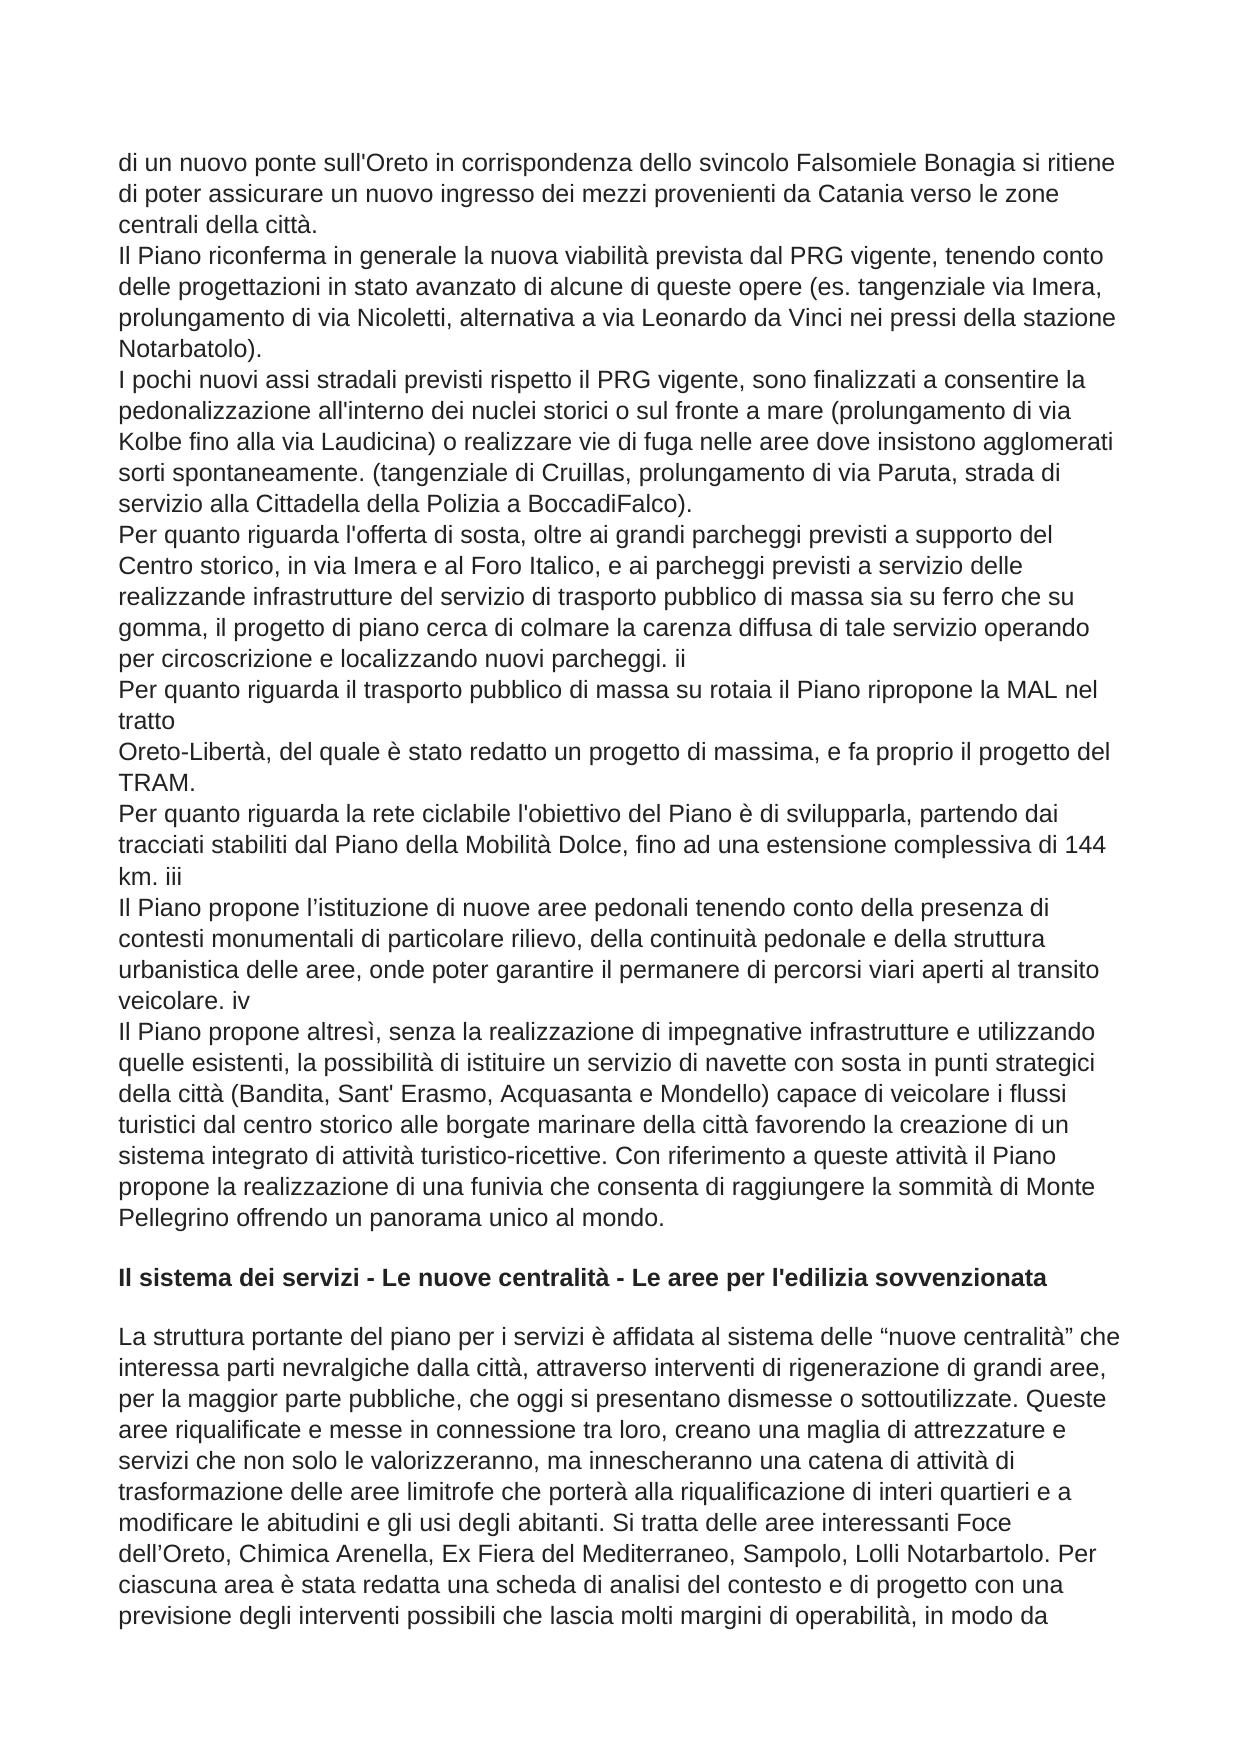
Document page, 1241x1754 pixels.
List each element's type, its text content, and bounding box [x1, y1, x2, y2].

text di un nuovo ponte sull'Oreto in corrispondenza dello svincolo Falsomiele Bonagia si ritiene di poter assicurare un nuovo ingresso dei mezzi provenienti da Catania verso le zone centrali della città. Il Piano riconferma in generale la nuova viabilità prevista dal PRG vigente, tenendo conto delle progettazioni in stato avanzato di alcune di queste opere (es. tangenziale via Imera, prolungamento di via Nicoletti, alternativa a via Leonardo da Vinci nei pressi della stazione Notarbatolo). I pochi nuovi assi stradali previsti rispetto il PRG vigente, sono finalizzati a consentire la pedonalizzazione all'interno dei nuclei storici o sul fronte a mare (prolungamento di via Kolbe fino alla via Laudicina) o realizzare vie di fuga nelle aree dove insistono agglomerati sorti spontaneamente. (tangenziale di Cruillas, prolungamento di via Paruta, strada di servizio alla Cittadella della Polizia a BoccadiFalco). Per quanto riguarda l'offerta di sosta, oltre ai grandi parcheggi previsti a supporto del Centro storico, in via Imera e al Foro Italico, e ai parcheggi previsti a servizio delle realizzande infrastrutture del servizio di trasporto pubblico di massa sia su ferro che su gomma, il progetto di piano cerca di colmare la carenza diffusa di tale servizio operando per circoscrizione e localizzando nuovi parcheggi. ii Per quanto riguarda il trasporto pubblico di massa su rotaia il Piano ripropone la MAL nel tratto Oreto-Libertà, del quale è stato redatto un progetto di massima, e fa proprio il progetto del TRAM. Per quanto riguarda la rete ciclabile l'obiettivo del Piano è di svilupparla, partendo dai tracciati stabiliti dal Piano della Mobilità Dolce, fino ad una estensione complessiva di 144 km. iii Il Piano propone l’istituzione di nuove aree pedonali tenendo conto della presenza di contesti monumentali di particolare rilievo, della continuità pedonale e della struttura urbanistica delle aree, onde poter garantire il permanere di percorsi viari aperti al transito veicolare. iv Il Piano propone altresì, senza la realizzazione di impegnative infrastrutture e utilizzando quelle esistenti, la possibilità di istituire un servizio di navette con sosta in punti strategici della città (Bandita, Sant' Erasmo, Acquasanta e Mondello) capace di veicolare i flussi turistici dal centro storico alle borgate marinare della città favorendo la creazione di un sistema integrato di attività turistico-ricettive. Con riferimento a queste attività il Piano propone la realizzazione di una funivia che consenta di raggiungere la sommità di Monte Pellegrino offrendo un panorama unico al mondo. Il sistema dei servizi - Le nuove centralità - Le aree per l'edilizia sovvenzionata La struttura portante del piano per i servizi è affidata al sistema delle “nuove centralità” che interessa parti nevralgiche dalla città, attraverso interventi di rigenerazione di grandi aree, per la maggior parte pubbliche, che oggi si presentano dismesse o sottoutilizzate. Queste aree riqualificate e messe in connessione tra loro, creano una maglia di attrezzature e servizi che non solo le valorizzeranno, ma innescheranno una catena di attività di trasformazione delle aree limitrofe che porterà alla riqualificazione di interi quartieri e a modificare le abitudini e gli usi degli abitanti. Si tratta delle aree interessanti Foce dell’Oreto, Chimica Arenella, Ex Fiera del Mediterraneo, Sampolo, Lolli Notarbartolo. Per ciascuna area è stata redatta una scheda di analisi del contesto e di progetto con una previsione degli interventi possibili che lascia molti margini di operabilità, in modo da [118, 148, 1122, 1630]
